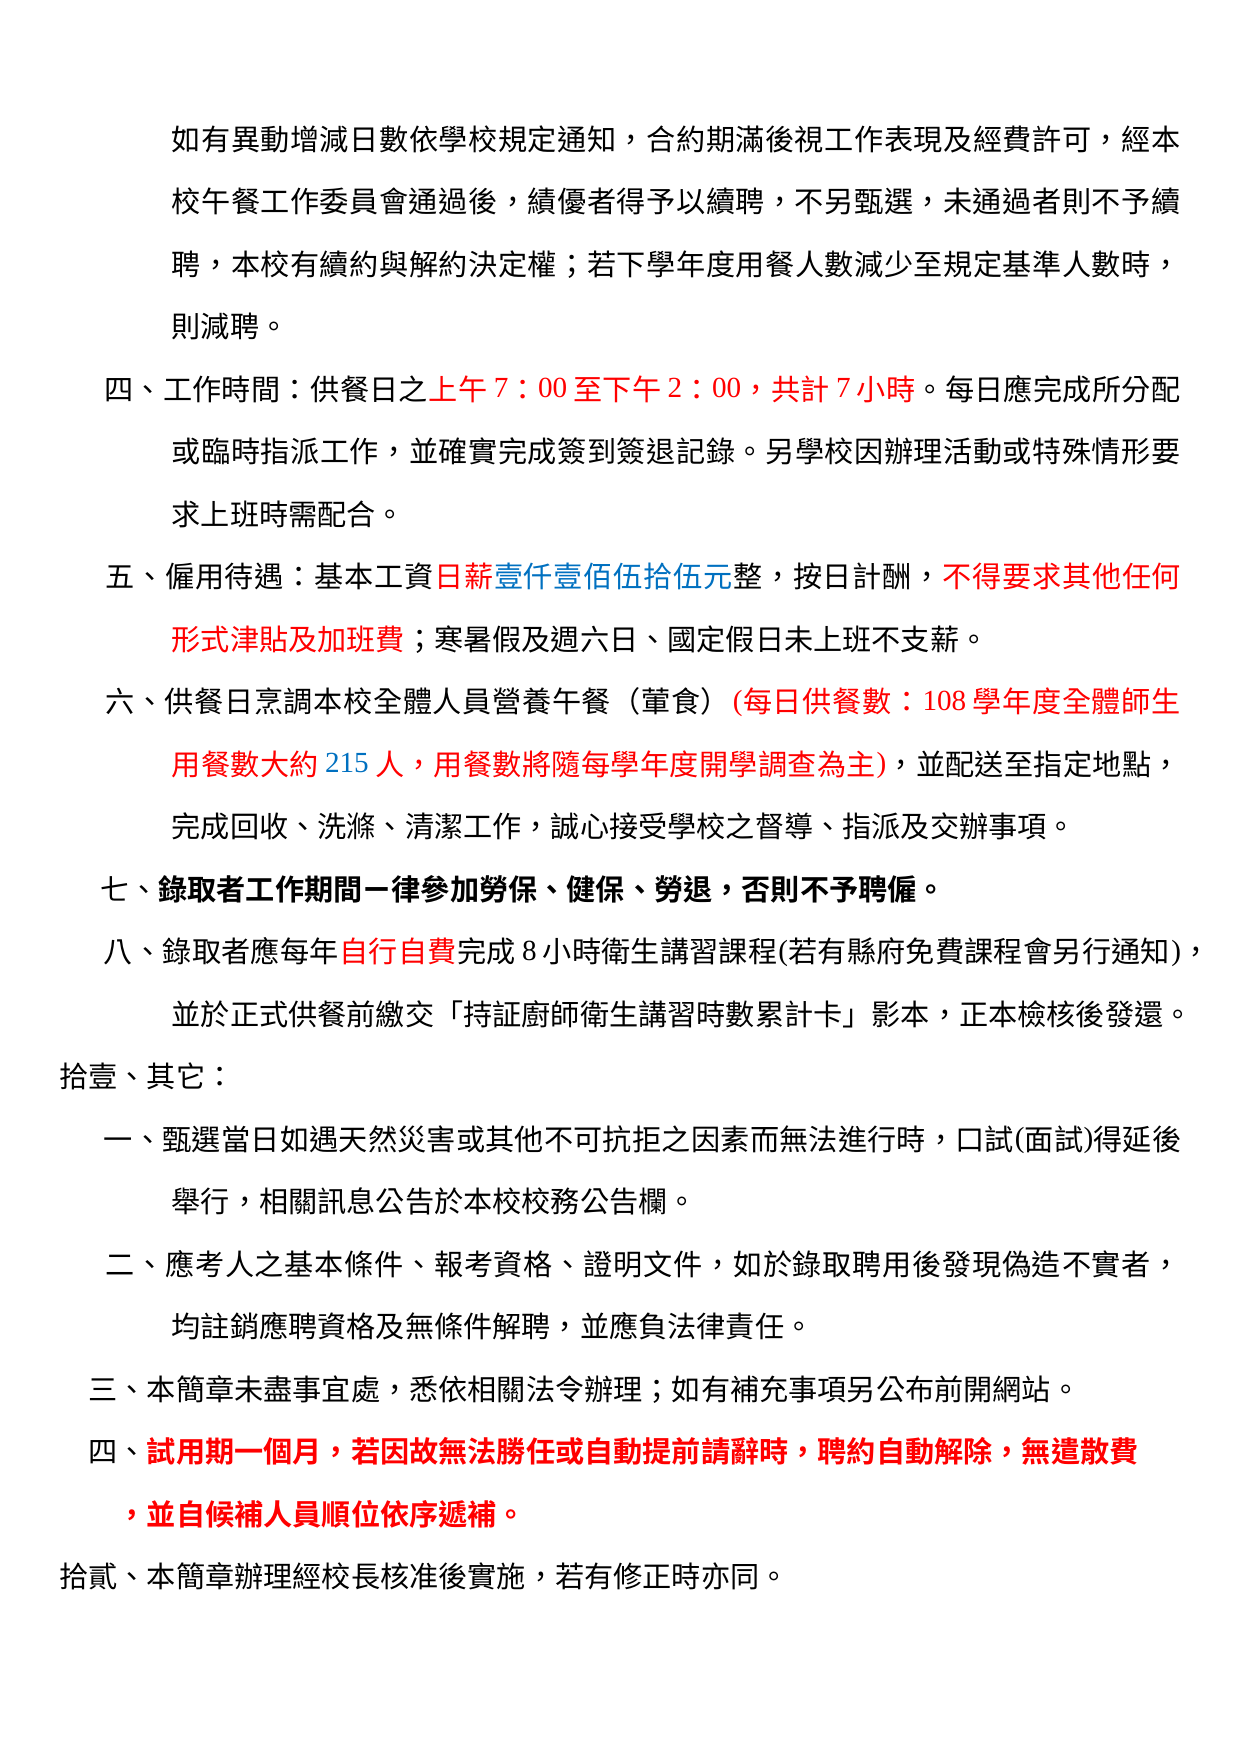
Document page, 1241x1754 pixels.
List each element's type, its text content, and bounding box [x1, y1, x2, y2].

text 四、試用期一個月，若因故無法勝任或自動提前請辭時，聘約自動解除，無遣散費 [59, 1408, 1181, 1471]
text 七、錄取者工作期間ㄧ律參加勞保、健保、勞退，否則不予聘僱。 [85, 846, 1181, 908]
text 五、僱用待遇：基本工資日薪壹仟壹佰伍拾伍元整，按日計酬，不得要求其他任何形式津貼及加班費；寒暑假及週六日、國定假日未上班不支薪。 [88, 533, 1181, 658]
text 拾貳、本簡章辦理經校長核准後實施，若有修正時亦同。 [59, 1533, 1181, 1596]
text 拾壹、其它： [59, 1033, 1181, 1096]
text ，並自候補人員順位依序遞補。 [59, 1471, 1181, 1533]
text 三、本簡章未盡事宜處，悉依相關法令辦理；如有補充事項另公布前開網站。 [59, 1346, 1181, 1408]
text 如有異動增減日數依學校規定通知，合約期滿後視工作表現及經費許可，經本校午餐工作委員會通過後，績優者得予以續聘，不另甄選，未通過者則不予續聘，本校有續約與解約決定權；若下學年度用餐人數減少至規定基準人數時，則減聘。 [88, 96, 1181, 346]
text 一、甄選當日如遇天然災害或其他不可抗拒之因素而無法進行時，口試(面試)得延後舉行，相關訊息公告於本校校務公告欄。 [88, 1096, 1181, 1221]
text 四、工作時間：供餐日之上午7：00至下午2：00，共計7小時。每日應完成所分配或臨時指派工作，並確實完成簽到簽退記錄。另學校因辦理活動或特殊情形要求上班時需配合。 [88, 346, 1181, 533]
text 八、錄取者應每年自行自費完成8小時衛生講習課程(若有縣府免費課程會另行通知)，並於正式供餐前繳交「持証廚師衛生講習時數累計卡」影本，正本檢核後發還。 [88, 908, 1181, 1033]
text 六、供餐日烹調本校全體人員營養午餐（葷食）(每日供餐數：108學年度全體師生用餐數大約215人，用餐數將隨每學年度開學調查為主)，並配送至指定地點，完成回收、洗滌、清潔工作，誠心接受學校之督導、指派及交辦事項。 [88, 658, 1181, 846]
text 二、應考人之基本條件、報考資格、證明文件，如於錄取聘用後發現偽造不實者，均註銷應聘資格及無條件解聘，並應負法律責任。 [88, 1221, 1181, 1346]
